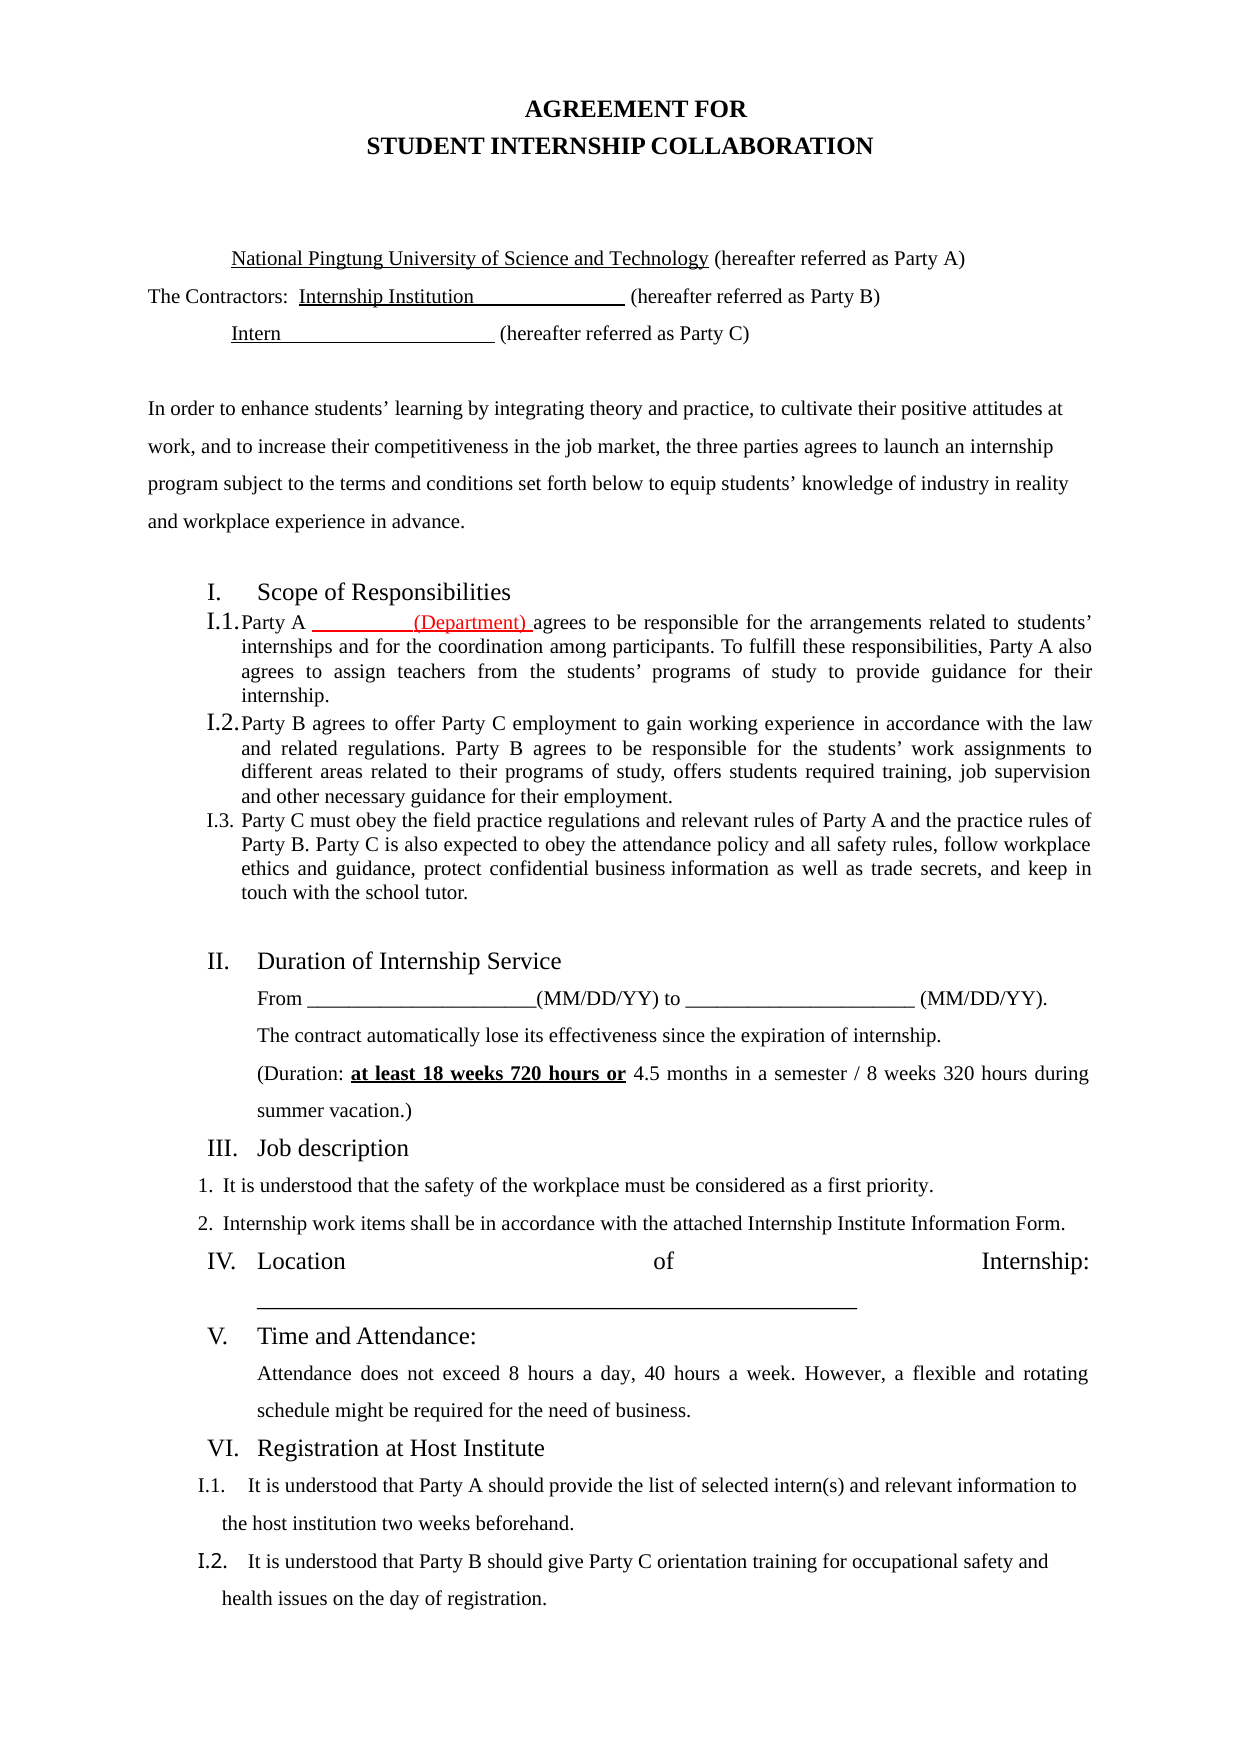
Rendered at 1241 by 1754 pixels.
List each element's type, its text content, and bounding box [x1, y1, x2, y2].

list Registration at Host Institute [207, 1429, 1090, 1466]
text Attendance does not exceed 8 hours a day, 40 hours a week. However, a flexible and rotating schedule might be required for the need of business. [257, 1354, 1090, 1429]
text In order to enhance students’ learning by integrating theory and practice, to cultivate their positive attitudes at work, and to increase their competitiveness in the job market, the three parties agrees to launch an internship program subject to the terms and conditions set forth below to equip students’ knowledge of industry in reality and workplace experience in advance. [148, 389, 1090, 539]
list Duration of Internship Service From ______________________(MM/DD/YY) to ______________________ (MM/DD/YY). [207, 941, 1090, 1016]
list Party A (Department) agrees to be responsible for the arrangements related to students’ internships and for the coordination among participants. To fulfill these responsibilities, Party A also agrees to assign teachers from the students’ programs of study to provide guidance for their internship. [206, 606, 1092, 707]
list It is understood that the safety of the workplace must be considered as a first priority. [198, 1166, 1090, 1204]
text The contract automatically lose its effectiveness since the expiration of internship. (Duration: at least 18 weeks 720 hours or 4.5 months in a semester / 8 weeks 320 hours during summer vacation.) [257, 1016, 1090, 1129]
list Job description [207, 1129, 1090, 1166]
text The Contractors: Internship Institution (hereafter referred as Party B) [148, 277, 1090, 314]
list Party B agrees to offer Party C employment to gain working experience in accordance with the law and related regulations. Party B agrees to be responsible for the students’ work assignments to different areas related to their programs of study, offers students required training, job supervision and other necessary guidance for their employment. [206, 707, 1092, 808]
list Time and Attendance: [207, 1316, 1090, 1354]
list Location of Internship: ________________________________________________ [207, 1241, 1090, 1316]
list It is understood that Party B should give Party C orientation training for occupational safety and health issues on the day of registration. [198, 1541, 1090, 1616]
list Scope of Responsibilities [207, 577, 1092, 606]
text AGREEMENT FOR [148, 89, 1092, 127]
list It is understood that Party A should provide the list of selected intern(s) and relevant information to the host institution two weeks beforehand. [198, 1466, 1090, 1541]
text STUDENT INTERNSHIP COLLABORATION [148, 127, 1092, 164]
list Party C must obey the field practice regulations and relevant rules of Party A and the practice rules of Party B. Party C is also expected to obey the attendance policy and all safety rules, follow workplace ethics and guidance, protect confidential business information as well as trade secrets, and keep in touch with the school tutor. [206, 808, 1092, 904]
text National Pingtung University of Science and Technology (hereafter referred as Party A) [148, 239, 1090, 277]
list Internship work items shall be in accordance with the attached Internship Institute Information Form. [198, 1204, 1090, 1241]
text Intern (hereafter referred as Party C) [148, 314, 1090, 352]
